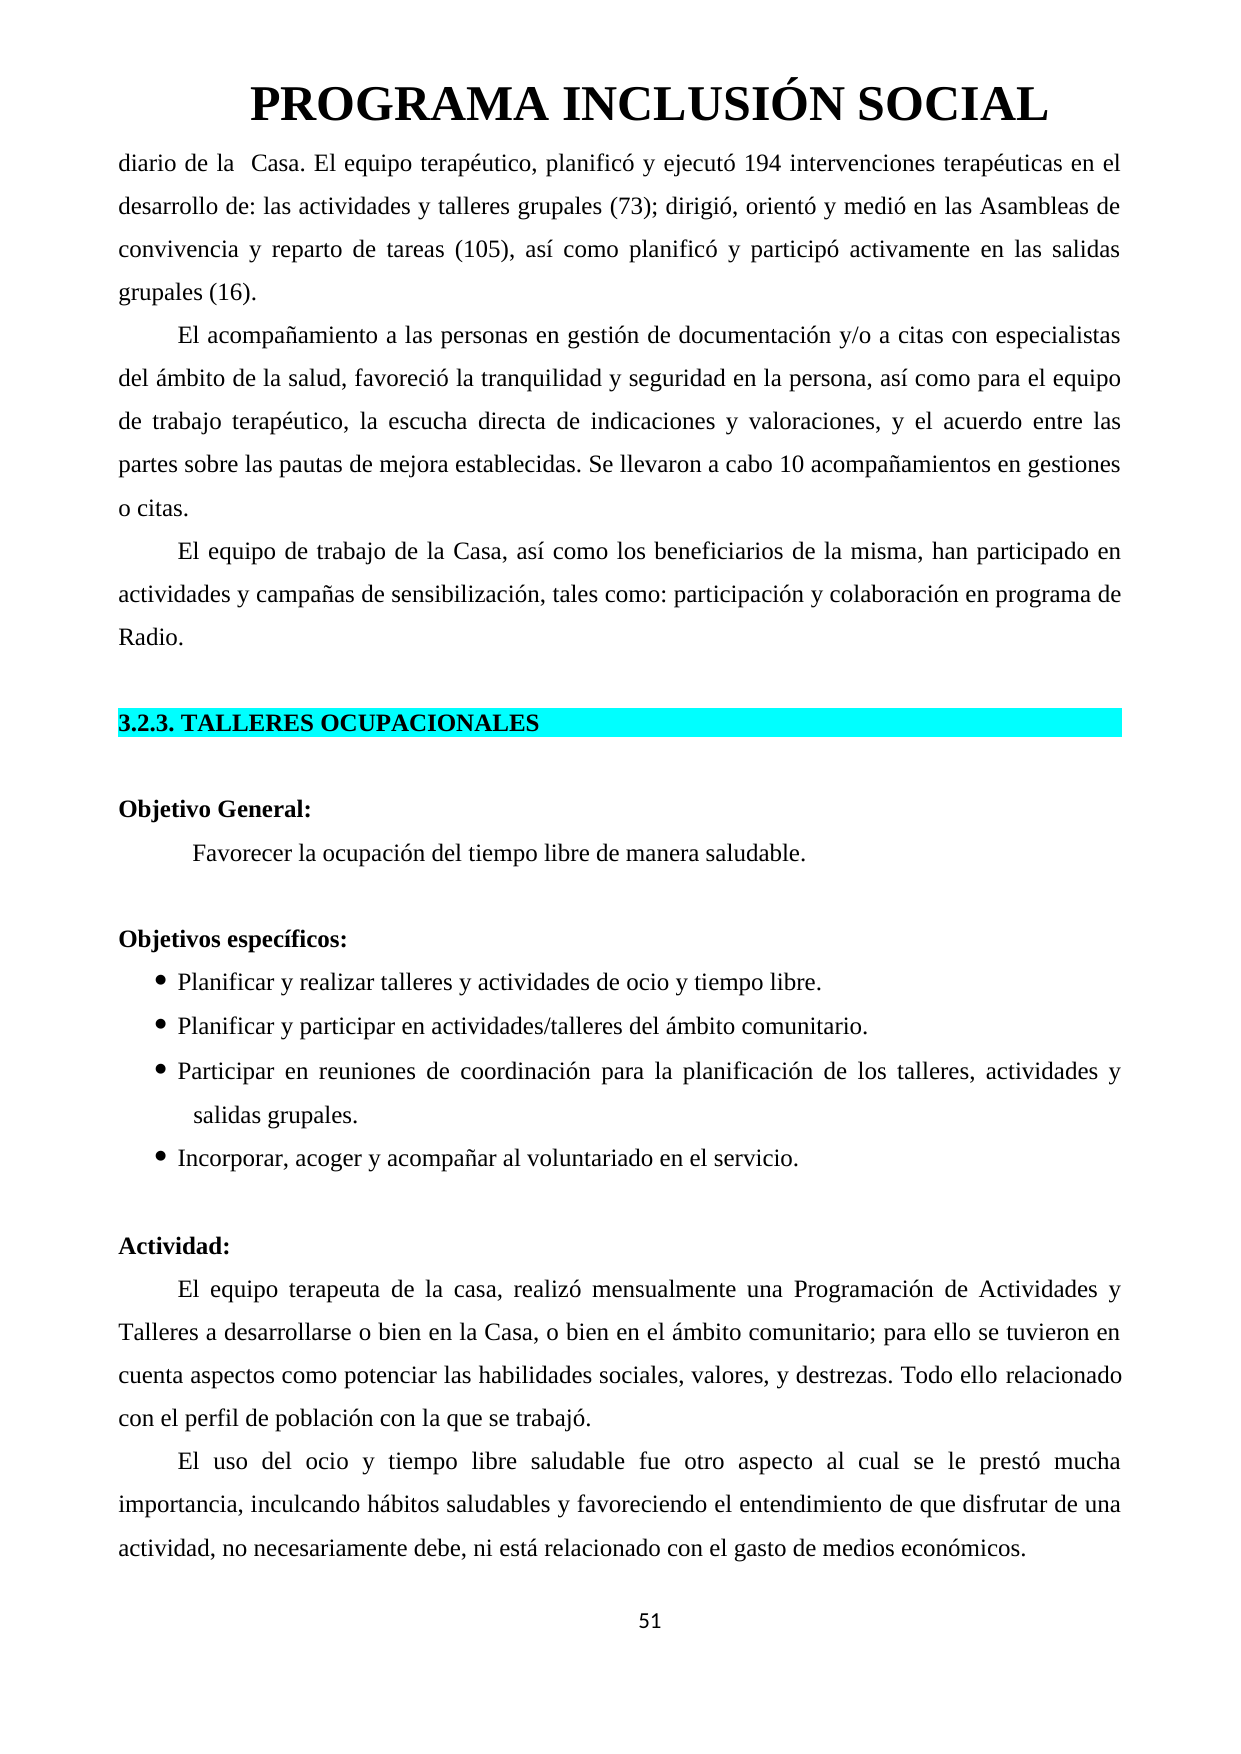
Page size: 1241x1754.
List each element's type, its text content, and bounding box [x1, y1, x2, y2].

list Planificar y realizar talleres y actividades de ocio y tiempo libre. [156, 967, 1122, 997]
text Objetivo General: [118, 794, 1122, 823]
text El uso del ocio y tiempo libre saludable fue otro aspecto al cual se le prestó mucha importancia, inculcando hábitos saludables y favoreciendo el entendimiento de que disfrutar de una actividad, no necesariamente debe, ni está relacionado con el gasto de medios económicos. [118, 1446, 1122, 1561]
text 3.2.3. TALLERES OCUPACIONALES [118, 708, 1122, 737]
text El acompañamiento a las personas en gestión de documentación y/o a citas con especialistas del ámbito de la salud, favoreció la tranquilidad y seguridad en la persona, así como para el equipo de trabajo terapéutico, la escucha directa de indicaciones y valoraciones, y el acuerdo entre las partes sobre las pautas de mejora establecidas. Se llevaron a cabo 10 acompañamientos en gestiones o citas. [118, 320, 1122, 521]
text El equipo de trabajo de la Casa, así como los beneficiarios de la misma, han participado en actividades y campañas de sensibilización, tales como: participación y colaboración en programa de Radio. [118, 536, 1122, 651]
text diario de la Casa. El equipo terapéutico, planificó y ejecutó 194 intervenciones terapéuticas en el desarrollo de: las actividades y talleres grupales (73); dirigió, orientó y medió en las Asambleas de convivencia y reparto de tareas (105), así como planificó y participó activamente en las salidas grupales (16). [118, 148, 1122, 306]
text El equipo terapeuta de la casa, realizó mensualmente una Programación de Actividades y Talleres a desarrollarse o bien en la Casa, o bien en el ámbito comunitario; para ello se tuvieron en cuenta aspectos como potenciar las habilidades sociales, valores, y destrezas. Todo ello relacionado con el perfil de población con la que se trabajó. [118, 1274, 1122, 1432]
list Planificar y participar en actividades/talleres del ámbito comunitario. [156, 1011, 1122, 1041]
list Incorporar, acoger y acompañar al voluntariado en el servicio. [156, 1143, 1122, 1173]
list Participar en reuniones de coordinación para la planificación de los talleres, actividades y salidas grupales. [156, 1056, 1122, 1129]
text Actividad: [118, 1231, 1122, 1259]
text Objetivos específicos: [118, 924, 1122, 953]
text Favorecer la ocupación del tiempo libre de manera saludable. [118, 838, 1122, 866]
